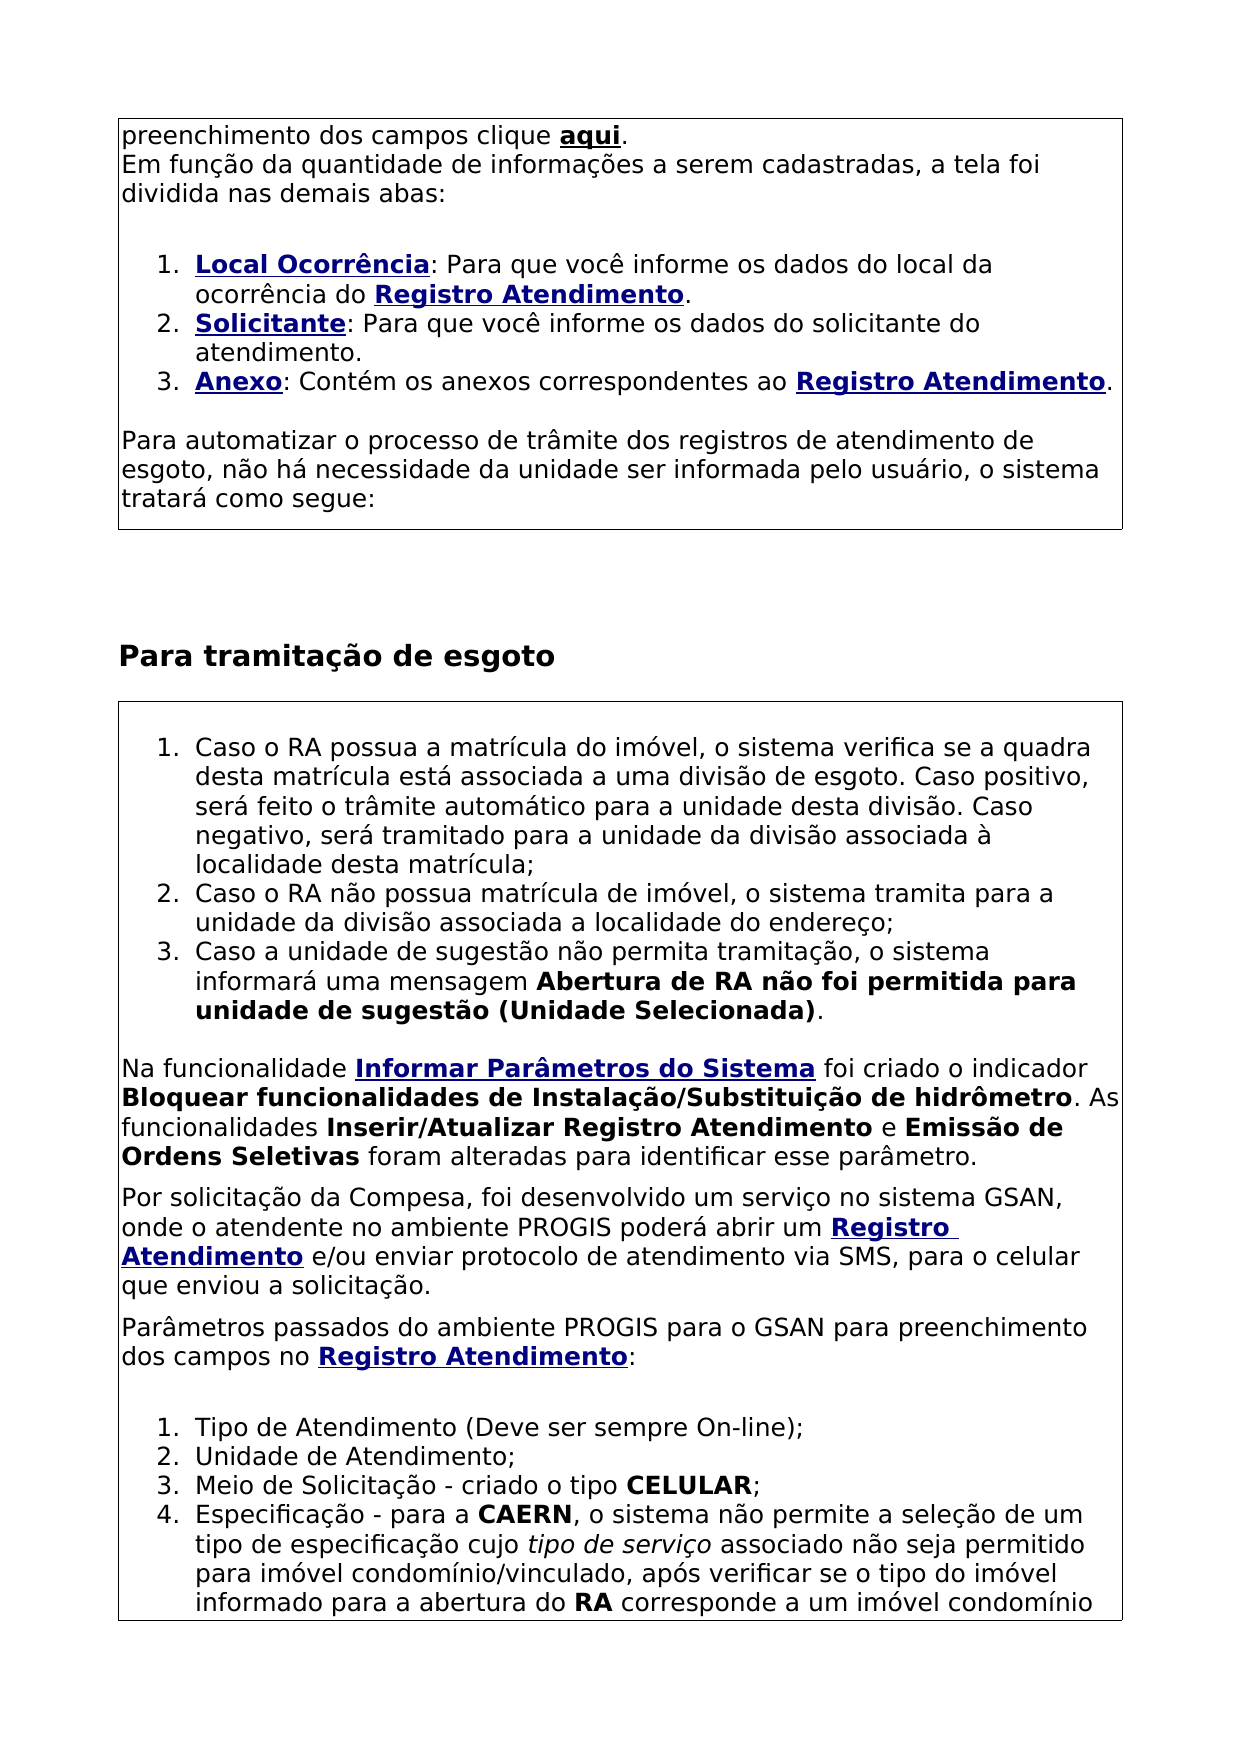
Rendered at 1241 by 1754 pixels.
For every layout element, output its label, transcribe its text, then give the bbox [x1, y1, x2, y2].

subtitle Para tramitação de esgoto [118, 639, 1122, 673]
table_header Caso o RA possua a matrícula do imóvel, o sistema verifica se a quadra desta matrícula está associada a uma divisão de esgoto. Caso positivo, será feito o trâmite automático para a unidade desta divisão. Caso negativo, será tramitado para a unidade da divisão associada à localidade desta matrícula; Caso o RA não possua matrícula de imóvel, o sistema tramita para a unidade da divisão associada a localidade do endereço; Caso a unidade de sugestão não permita tramitação, o sistema informará uma mensagem Abertura de RA não foi permitida para unidade de sugestão (Unidade Selecionada). Na funcionalidade Informar Parâmetros do Sistema foi criado o indicador Bloquear funcionalidades de Instalação/Substituição de hidrômetro. As funcionalidades Inserir/Atualizar Registro Atendimento e Emissão de Ordens Seletivas foram alteradas para identificar esse parâmetro. Por solicitação da Compesa, foi desenvolvido um serviço no sistema GSAN, onde o atendente no ambiente PROGIS poderá abrir um Registro Atendimento e/ou enviar protocolo de atendimento via SMS, para o celular que enviou a solicitação. Parâmetros passados do ambiente PROGIS para o GSAN para preenchimento dos campos no Registro Atendimento: Tipo de Atendimento (Deve ser sempre On-line); Unidade de Atendimento; Meio de Solicitação - criado o tipo CELULAR; Especificação - para a CAERN, o sistema não permite a seleção de um tipo de especificação cujo tipo de serviço associado não seja permitido para imóvel condomínio/vinculado, após verificar se o tipo do imóvel informado para a abertura do RA corresponde a um imóvel condomínio [119, 702, 1122, 1620]
table_header preenchimento dos campos clique aqui. Em função da quantidade de informações a serem cadastradas, a tela foi dividida nas demais abas: Local Ocorrência: Para que você informe os dados do local da ocorrência do Registro Atendimento. Solicitante: Para que você informe os dados do solicitante do atendimento. Anexo: Contém os anexos correspondentes ao Registro Atendimento. Para automatizar o processo de trâmite dos registros de atendimento de esgoto, não há necessidade da unidade ser informada pelo usuário, o sistema tratará como segue: [119, 119, 1122, 529]
